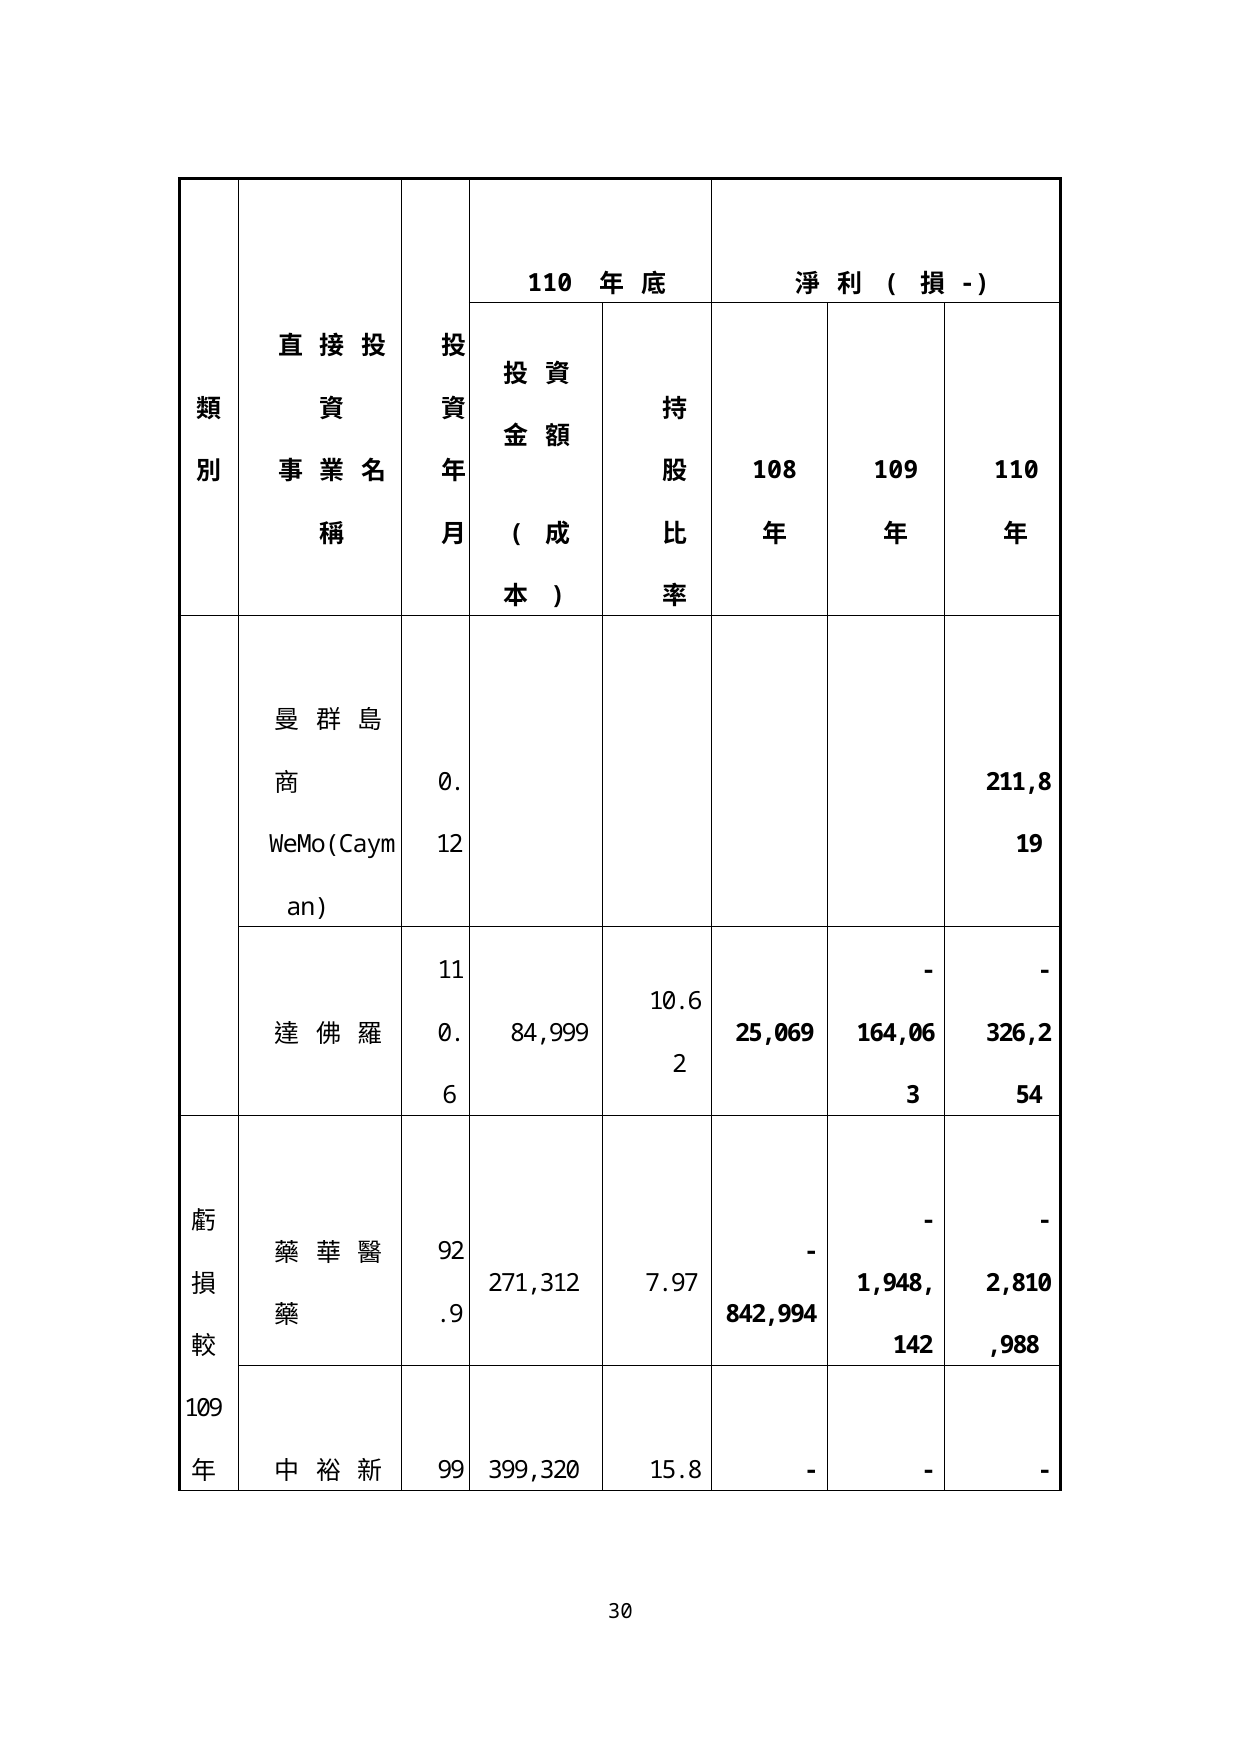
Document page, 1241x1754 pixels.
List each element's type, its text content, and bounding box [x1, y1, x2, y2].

table_cell [945, 1366, 1059, 1490]
table_cell -842,994 [712, 1116, 827, 1365]
table_cell 84,999 [470, 927, 602, 1115]
table_header 110年底 [470, 180, 711, 302]
table_cell 10.62 [603, 927, 711, 1115]
table_cell 92.9 [402, 1116, 469, 1365]
table_cell 虧損 較109 年 [181, 1116, 238, 1490]
table_cell 15.8 [603, 1366, 711, 1490]
table_cell -2,810,988 [945, 1116, 1059, 1365]
table_cell 中裕新 [239, 1366, 401, 1490]
table_header 投資 年月 [402, 180, 469, 615]
table_cell [712, 1366, 827, 1490]
table_cell [603, 616, 711, 926]
table_header 直接投資 事業名稱 [239, 180, 401, 615]
table_cell 持股 比率 [603, 303, 711, 615]
table_cell 投資金額 (成本) [470, 303, 602, 615]
table_cell [181, 616, 238, 1115]
table_cell - [828, 616, 944, 926]
table_cell 25,069 [712, 927, 827, 1115]
table_cell - [712, 616, 827, 926]
table_cell 99 [402, 1366, 469, 1490]
table_cell 藥華醫藥 [239, 1116, 401, 1365]
table_cell 108年 [712, 303, 827, 615]
table_cell [470, 616, 602, 926]
table_cell 110年 [945, 303, 1059, 615]
table_header 類別 [181, 180, 238, 615]
table_cell 271,312 [470, 1116, 602, 1365]
table_cell 曼群島商WeMo(Cayman) [239, 616, 401, 926]
table_cell -326,254 [945, 927, 1059, 1115]
table_cell -211,819 [945, 616, 1059, 926]
table_cell 達佛羅 [239, 927, 401, 1115]
table_cell 110.6 [402, 927, 469, 1115]
table_cell 109年 [828, 303, 944, 615]
table_cell [828, 1366, 944, 1490]
table_cell 399,320 [470, 1366, 602, 1490]
table_header 淨利(損-) [712, 180, 1059, 302]
table_cell -1,948,142 [828, 1116, 944, 1365]
table_cell 7.97 [603, 1116, 711, 1365]
table_cell 0.12 [402, 616, 469, 926]
table_cell -164,063 [828, 927, 944, 1115]
